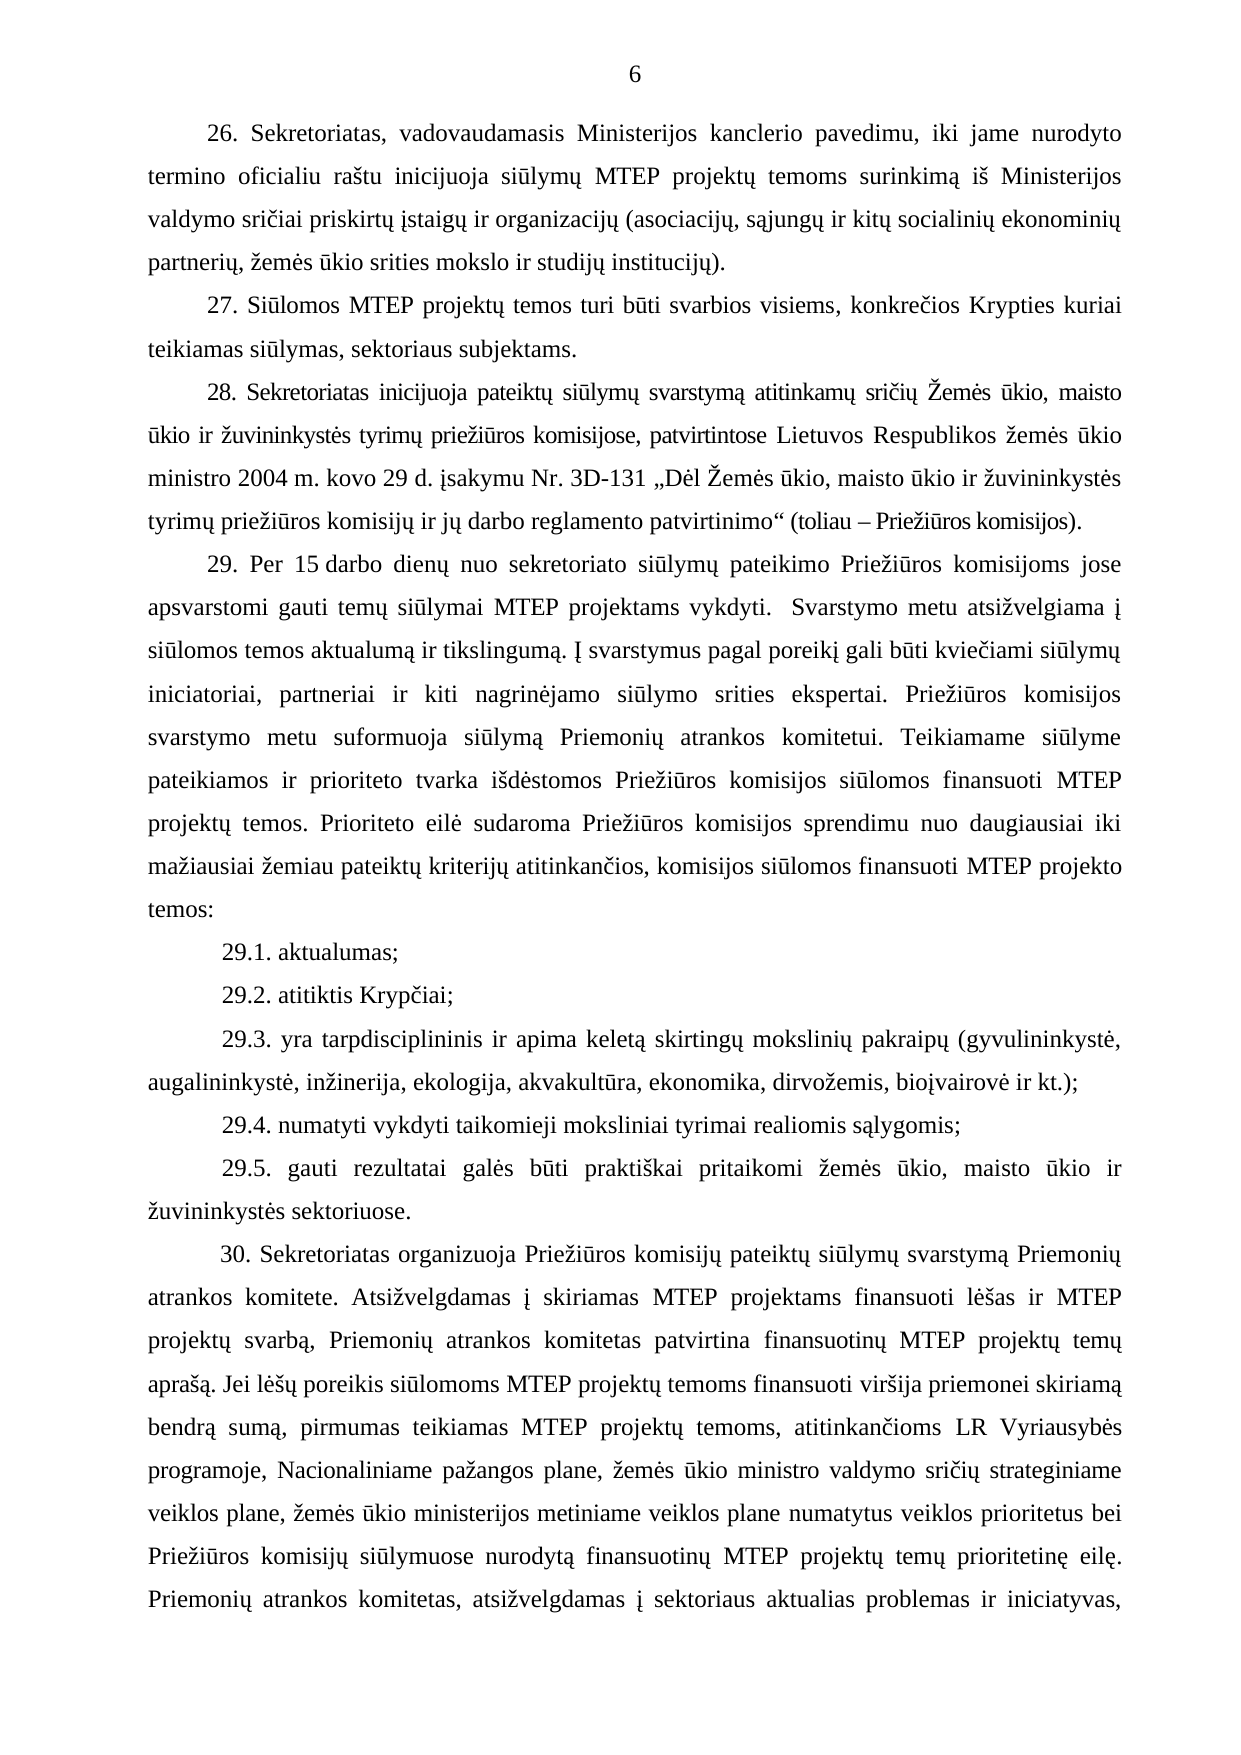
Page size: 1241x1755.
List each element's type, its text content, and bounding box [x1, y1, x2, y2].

text 29.3. yra tarpdisciplininis ir apima keletą skirtingų mokslinių pakraipų (gyvulininkystė, augalininkystė, inžinerija, ekologija, akvakultūra, ekonomika, dirvožemis, bioįvairovė ir kt.); [148, 1024, 1122, 1096]
text 29.2. atitiktis Krypčiai; [148, 981, 1122, 1009]
text 26. Sekretoriatas, vadovaudamasis Ministerijos kanclerio pavedimu, iki jame nurodyto termino oficialiu raštu inicijuoja siūlymų MTEP projektų temoms surinkimą iš Ministerijos valdymo sričiai priskirtų įstaigų ir organizacijų (asociacijų, sąjungų ir kitų socialinių ekonominių partnerių, žemės ūkio srities mokslo ir studijų institucijų). [148, 118, 1122, 276]
text 29. Per 15 darbo dienų nuo sekretoriato siūlymų pateikimo Priežiūros komisijoms jose apsvarstomi gauti temų siūlymai MTEP projektams vykdyti. Svarstymo metu atsižvelgiama į siūlomos temos aktualumą ir tikslingumą. Į svarstymus pagal poreikį gali būti kviečiami siūlymų iniciatoriai, partneriai ir kiti nagrinėjamo siūlymo srities ekspertai. Priežiūros komisijos svarstymo metu suformuoja siūlymą Priemonių atrankos komitetui. Teikiamame siūlyme pateikiamos ir prioriteto tvarka išdėstomos Priežiūros komisijos siūlomos finansuoti MTEP projektų temos. Prioriteto eilė sudaroma Priežiūros komisijos sprendimu nuo daugiausiai iki mažiausiai žemiau pateiktų kriterijų atitinkančios, komisijos siūlomos finansuoti MTEP projekto temos: [148, 549, 1122, 923]
text 28. Sekretoriatas inicijuoja pateiktų siūlymų svarstymą atitinkamų sričių Žemės ūkio, maisto ūkio ir žuvininkystės tyrimų priežiūros komisijose, patvirtintose Lietuvos Respublikos žemės ūkio ministro 2004 m. kovo 29 d. įsakymu Nr. 3D-131 „Dėl Žemės ūkio, maisto ūkio ir žuvininkystės tyrimų priežiūros komisijų ir jų darbo reglamento patvirtinimo“ (toliau – Priežiūros komisijos). [148, 377, 1122, 535]
text 29.1. aktualumas; [148, 937, 1122, 966]
text 29.5. gauti rezultatai galės būti praktiškai pritaikomi žemės ūkio, maisto ūkio ir žuvininkystės sektoriuose. [148, 1153, 1122, 1225]
text 27. Siūlomos MTEP projektų temos turi būti svarbios visiems, konkrečios Krypties kuriai teikiamas siūlymas, sektoriaus subjektams. [148, 291, 1122, 362]
text 29.4. numatyti vykdyti taikomieji moksliniai tyrimai realiomis sąlygomis; [148, 1110, 1122, 1139]
text 30. Sekretoriatas organizuoja Priežiūros komisijų pateiktų siūlymų svarstymą Priemonių atrankos komitete. Atsižvelgdamas į skiriamas MTEP projektams finansuoti lėšas ir MTEP projektų svarbą, Priemonių atrankos komitetas patvirtina finansuotinų MTEP projektų temų aprašą. Jei lėšų poreikis siūlomoms MTEP projektų temoms finansuoti viršija priemonei skiriamą bendrą sumą, pirmumas teikiamas MTEP projektų temoms, atitinkančioms LR Vyriausybės programoje, Nacionaliniame pažangos plane, žemės ūkio ministro valdymo sričių strateginiame veiklos plane, žemės ūkio ministerijos metiniame veiklos plane numatytus veiklos prioritetus bei Priežiūros komisijų siūlymuose nurodytą finansuotinų MTEP projektų temų prioritetinę eilę. Priemonių atrankos komitetas, atsižvelgdamas į sektoriaus aktualias problemas ir iniciatyvas, [148, 1239, 1122, 1613]
